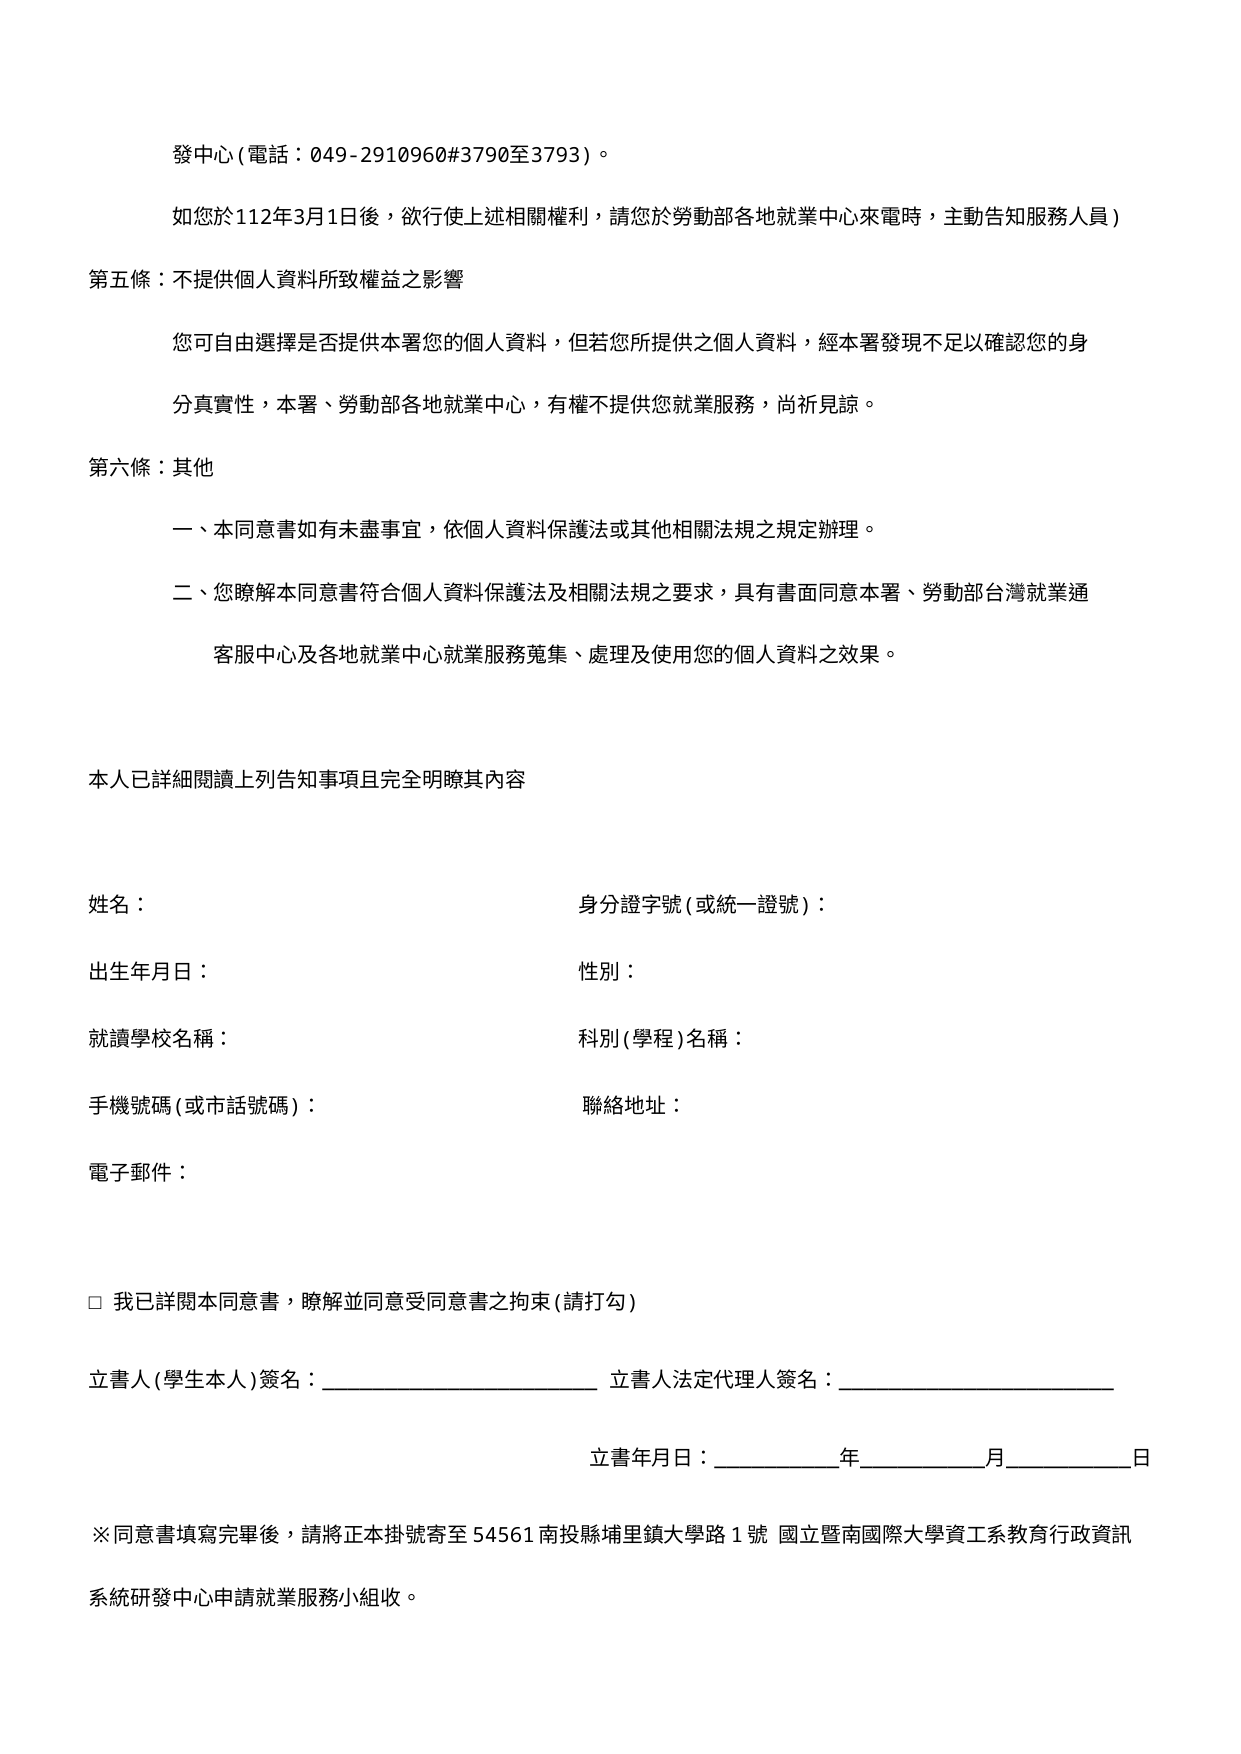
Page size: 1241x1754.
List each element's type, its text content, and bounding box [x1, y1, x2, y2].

text ※同意書填寫完畢後，請將正本掛號寄至54561南投縣埔里鎮大學路1號 國立暨南國際大學資工系教育行政資訊系統研發中心申請就業服務小組收。 [89, 1492, 1152, 1617]
text 第五條：不提供個人資料所致權益之影響 [89, 237, 1152, 299]
text 手機號碼(或市話號碼)： 聯絡地址： [89, 1063, 1152, 1125]
text 第六條：其他 [89, 424, 1152, 487]
text 一、本同意書如有未盡事宜，依個人資料保護法或其他相關法規之規定辦理。 [89, 487, 1152, 549]
text 本人已詳細閱讀上列告知事項且完全明瞭其內容 [89, 737, 1152, 799]
text □ 我已詳閱本同意書，瞭解並同意受同意書之拘束(請打勾) [89, 1259, 1152, 1322]
text 您可自由選擇是否提供本署您的個人資料，但若您所提供之個人資料，經本署發現不足以確認您的身 [89, 299, 1152, 362]
text 出生年月日： 性別： [89, 929, 1152, 991]
text 發中心(電話：049-2910960#3790至3793)。 [89, 112, 1152, 174]
text 二、您瞭解本同意書符合個人資料保護法及相關法規之要求，具有書面同意本署、勞動部台灣就業通 [89, 549, 1152, 612]
text 如您於112年3月1日後，欲行使上述相關權利，請您於勞動部各地就業中心來電時，主動告知服務人員) [89, 174, 1152, 237]
text 立書人(學生本人)簽名：______________________ 立書人法定代理人簽名：______________________ [89, 1337, 1152, 1399]
text 姓名： 身分證字號(或統一證號)： [89, 862, 1152, 924]
text 立書年月日：__________年__________月__________日 [89, 1414, 1152, 1477]
text 就讀學校名稱： 科別(學程)名稱： [89, 996, 1152, 1058]
text 電子郵件： [89, 1129, 1152, 1192]
text 客服中心及各地就業中心就業服務蒐集、處理及使用您的個人資料之效果。 [89, 612, 1152, 674]
text 分真實性，本署、勞動部各地就業中心，有權不提供您就業服務，尚祈見諒。 [89, 362, 1152, 424]
